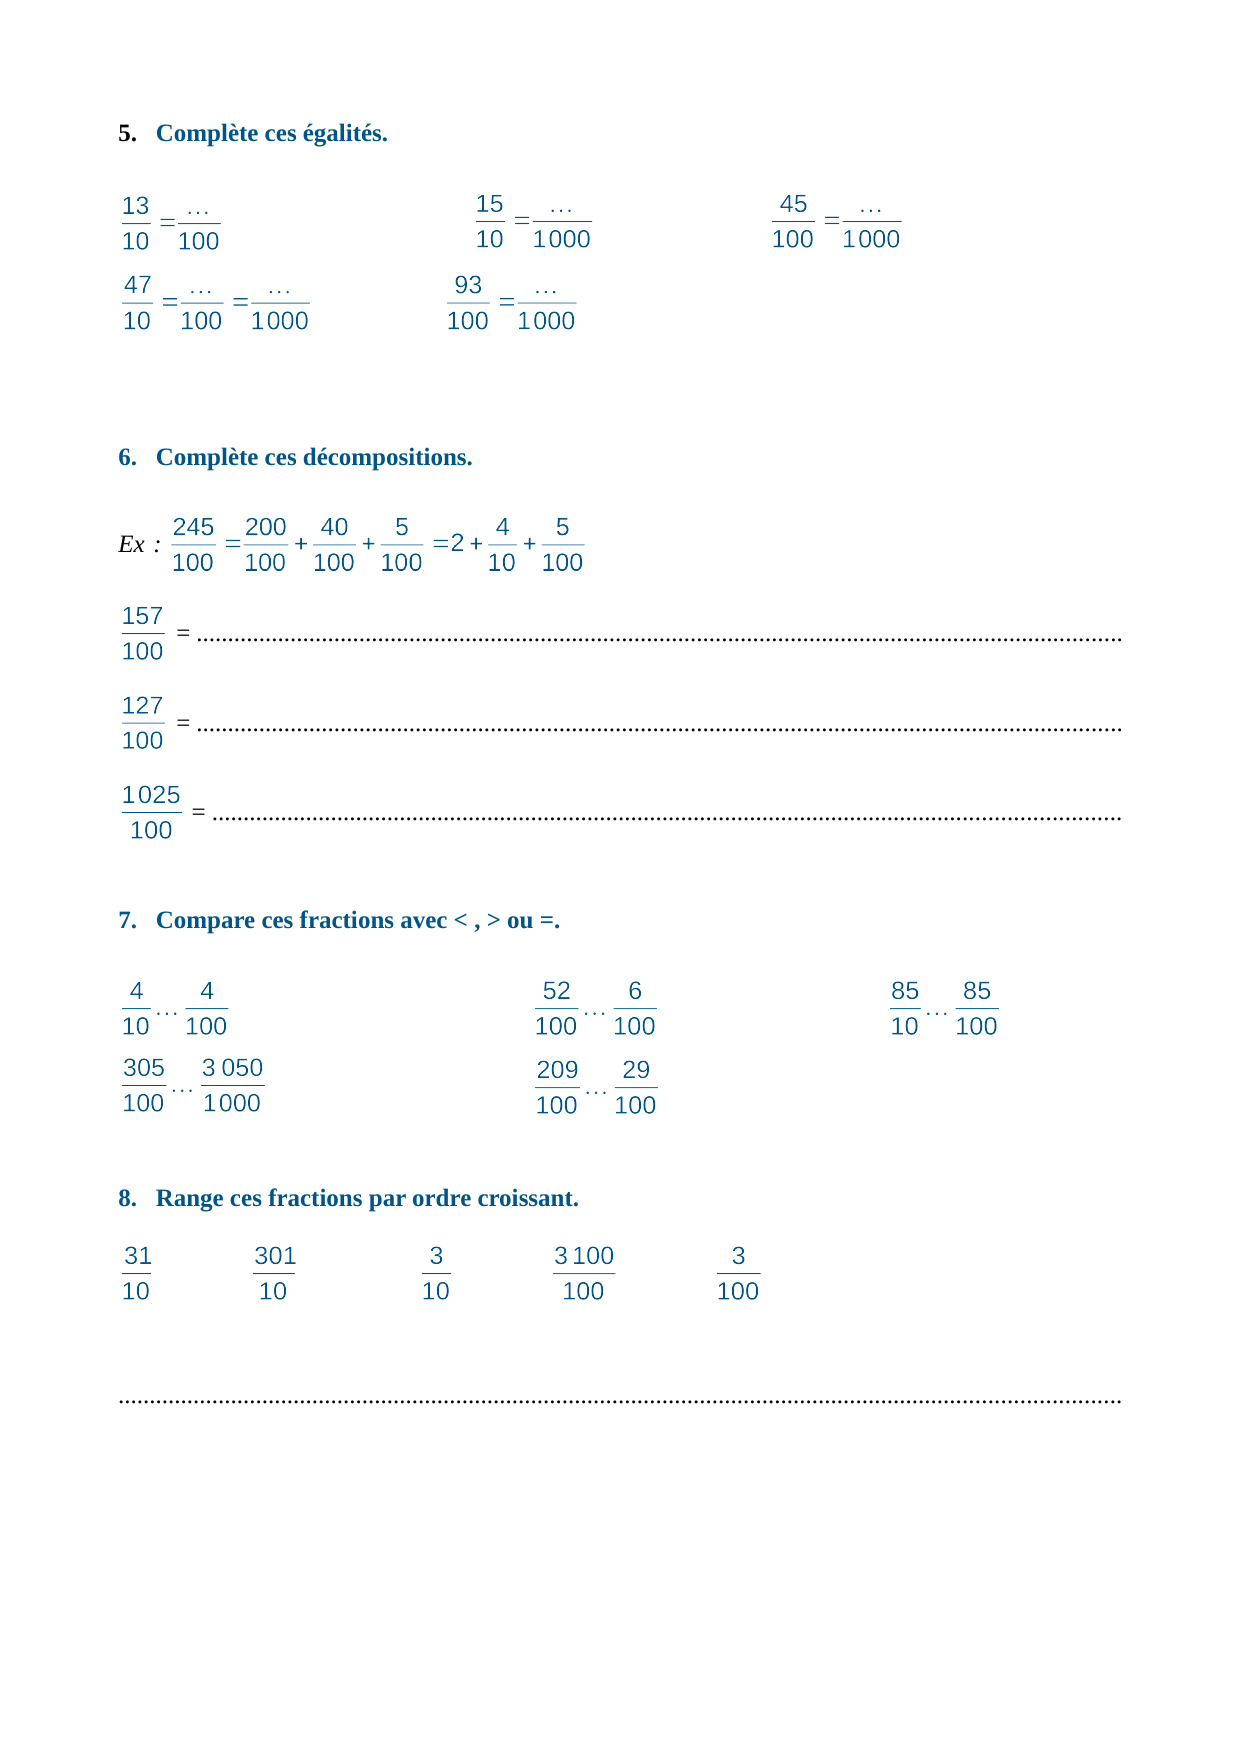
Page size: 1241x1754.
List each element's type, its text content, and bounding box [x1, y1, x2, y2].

list Compare ces fractions avec < , > ou =. [118, 906, 1122, 934]
text Ex : [118, 512, 1122, 576]
text = [118, 601, 1123, 665]
list Range ces fractions par ordre croissant. [118, 1183, 1122, 1212]
text = [118, 779, 1123, 843]
list Complète ces égalités. [118, 118, 1122, 147]
text = [118, 690, 1123, 754]
list Complète ces décompositions. [118, 442, 1122, 471]
